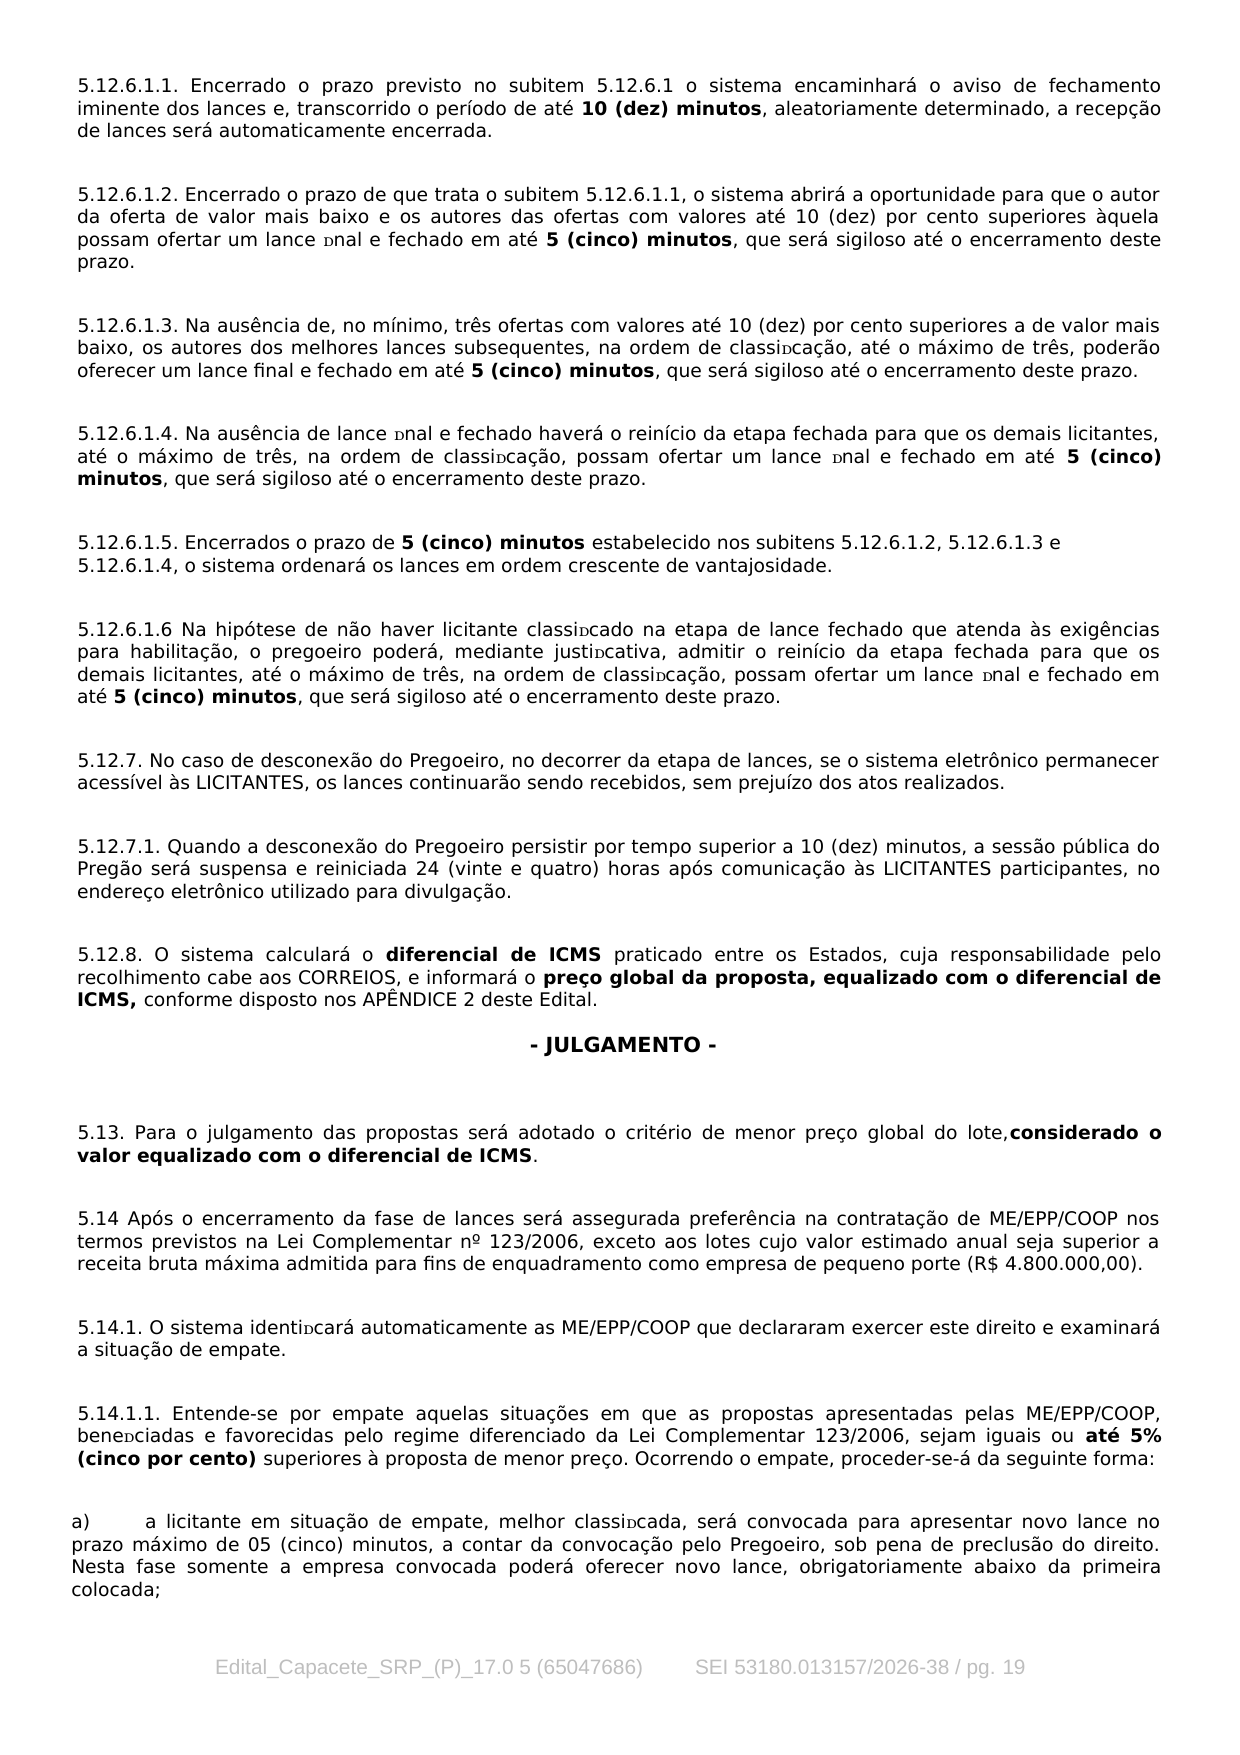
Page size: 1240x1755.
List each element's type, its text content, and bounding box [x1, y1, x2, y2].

text 5.12.7. No caso de desconexão do Pregoeiro, no decorrer da etapa de lances, se o sistema eletrônico permanecer acessível às LICITANTES, os lances continuarão sendo recebidos, sem prejuízo dos atos realizados. [77, 749, 1162, 794]
subtitle - JULGAMENTO - [71, 1033, 1175, 1058]
text 5.12.6.1.5. Encerrados o prazo de 5 (cinco) minutos estabelecido nos subitens 5.12.6.1.2, 5.12.6.1.3 e [77, 532, 1162, 553]
text 5.12.7.1. Quando a desconexão do Pregoeiro persistir por tempo superior a 10 (dez) minutos, a sessão pública do Pregão será suspensa e reiniciada 24 (vinte e quatro) horas após comunicação às LICITANTES participantes, no endereço eletrônico utilizado para divulgação. [77, 836, 1162, 902]
text 5.12.6.1.1. Encerrado o prazo previsto no subitem 5.12.6.1 o sistema encaminhará o aviso de fechamento iminente dos lances e, transcorrido o período de até 10 (dez) minutos, aleatoriamente determinado, a recepção de lances será automaticamente encerrada. [77, 75, 1162, 142]
text 5.13. Para o julgamento das propostas será adotado o critério de menor preço global do lote,considerado o valor equalizado com o diferencial de ICMS. [77, 1122, 1162, 1167]
text 5.12.8. O sistema calculará o diferencial de ICMS praticado entre os Estados, cuja responsabilidade pelo recolhimento cabe aos CORREIOS, e informará o preço global da proposta, equalizado com o diferencial de ICMS, conforme disposto nos APÊNDICE 2 deste Edital. [77, 944, 1162, 1011]
text 5.12.6.1.2. Encerrado o prazo de que trata o subitem 5.12.6.1.1, o sistema abrirá a oportunidade para que o autor da oferta de valor mais baixo e os autores das ofertas com valores até 10 (dez) por cento superiores àquela possam ofertar um lance nal e fechado em até 5 (cinco) minutos, que será sigiloso até o encerramento deste prazo. [77, 183, 1162, 273]
text 5.12.6.1.6 Na hipótese de não haver licitante classicado na etapa de lance fechado que atenda às exigências para habilitação, o pregoeiro poderá, mediante justicativa, admitir o reinício da etapa fechada para que os demais licitantes, até o máximo de três, na ordem de classicação, possam ofertar um lance nal e fechado em até 5 (cinco) minutos, que será sigiloso até o encerramento deste prazo. [77, 618, 1162, 708]
text 5.12.6.1.4. Na ausência de lance nal e fechado haverá o reinício da etapa fechada para que os demais licitantes, até o máximo de três, na ordem de classicação, possam ofertar um lance nal e fechado em até 5 (cinco) minutos, que será sigiloso até o encerramento deste prazo. [77, 423, 1162, 490]
text 5.14.1. O sistema identicará automaticamente as ME/EPP/COOP que declararam exercer este direito e examinará a situação de empate. [77, 1317, 1162, 1361]
text 5.14.1.1. Entende-se por empate aquelas situações em que as propostas apresentadas pelas ME/EPP/COOP, beneciadas e favorecidas pelo regime diferenciado da Lei Complementar 123/2006, sejam iguais ou até 5% (cinco por cento) superiores à proposta de menor preço. Ocorrendo o empate, proceder-se-á da seguinte forma: [77, 1403, 1162, 1470]
text 5.12.6.1.3. Na ausência de, no mínimo, três ofertas com valores até 10 (dez) por cento superiores a de valor mais baixo, os autores dos melhores lances subsequentes, na ordem de classicação, até o máximo de três, poderão oferecer um lance final e fechado em até 5 (cinco) minutos, que será sigiloso até o encerramento deste prazo. [77, 314, 1162, 381]
text 5.14 Após o encerramento da fase de lances será assegurada preferência na contratação de ME/EPP/COOP nos termos previstos na Lei Complementar nº 123/2006, exceto aos lotes cujo valor estimado anual seja superior a receita bruta máxima admitida para fins de enquadramento como empresa de pequeno porte (R$ 4.800.000,00). [77, 1208, 1162, 1275]
list a licitante em situação de empate, melhor classicada, será convocada para apresentar novo lance no prazo máximo de 05 (cinco) minutos, a contar da convocação pelo Pregoeiro, sob pena de preclusão do direito. Nesta fase somente a empresa convocada poderá oferecer novo lance, obrigatoriamente abaixo da primeira colocada; [71, 1511, 1162, 1601]
text 5.12.6.1.4, o sistema ordenará os lances em ordem crescente de vantajosidade. [77, 555, 1162, 577]
